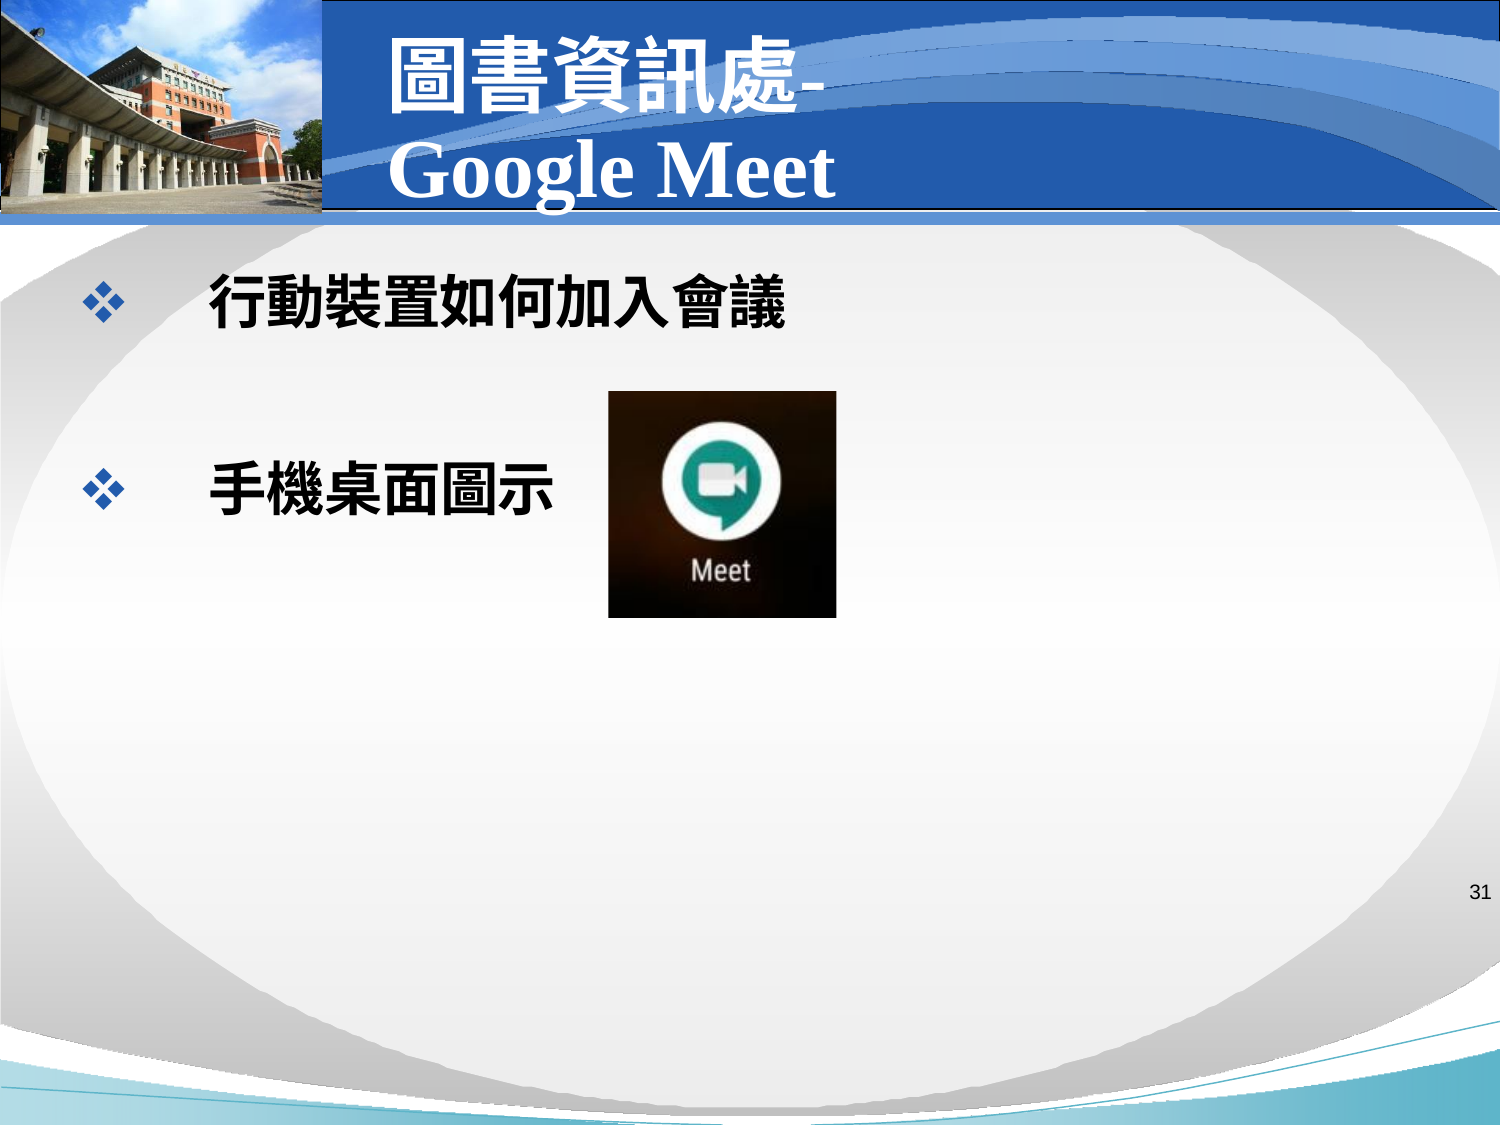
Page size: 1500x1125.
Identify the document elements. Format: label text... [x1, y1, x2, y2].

list 行動裝置如何加入會議 [1482, 261, 1500, 275]
